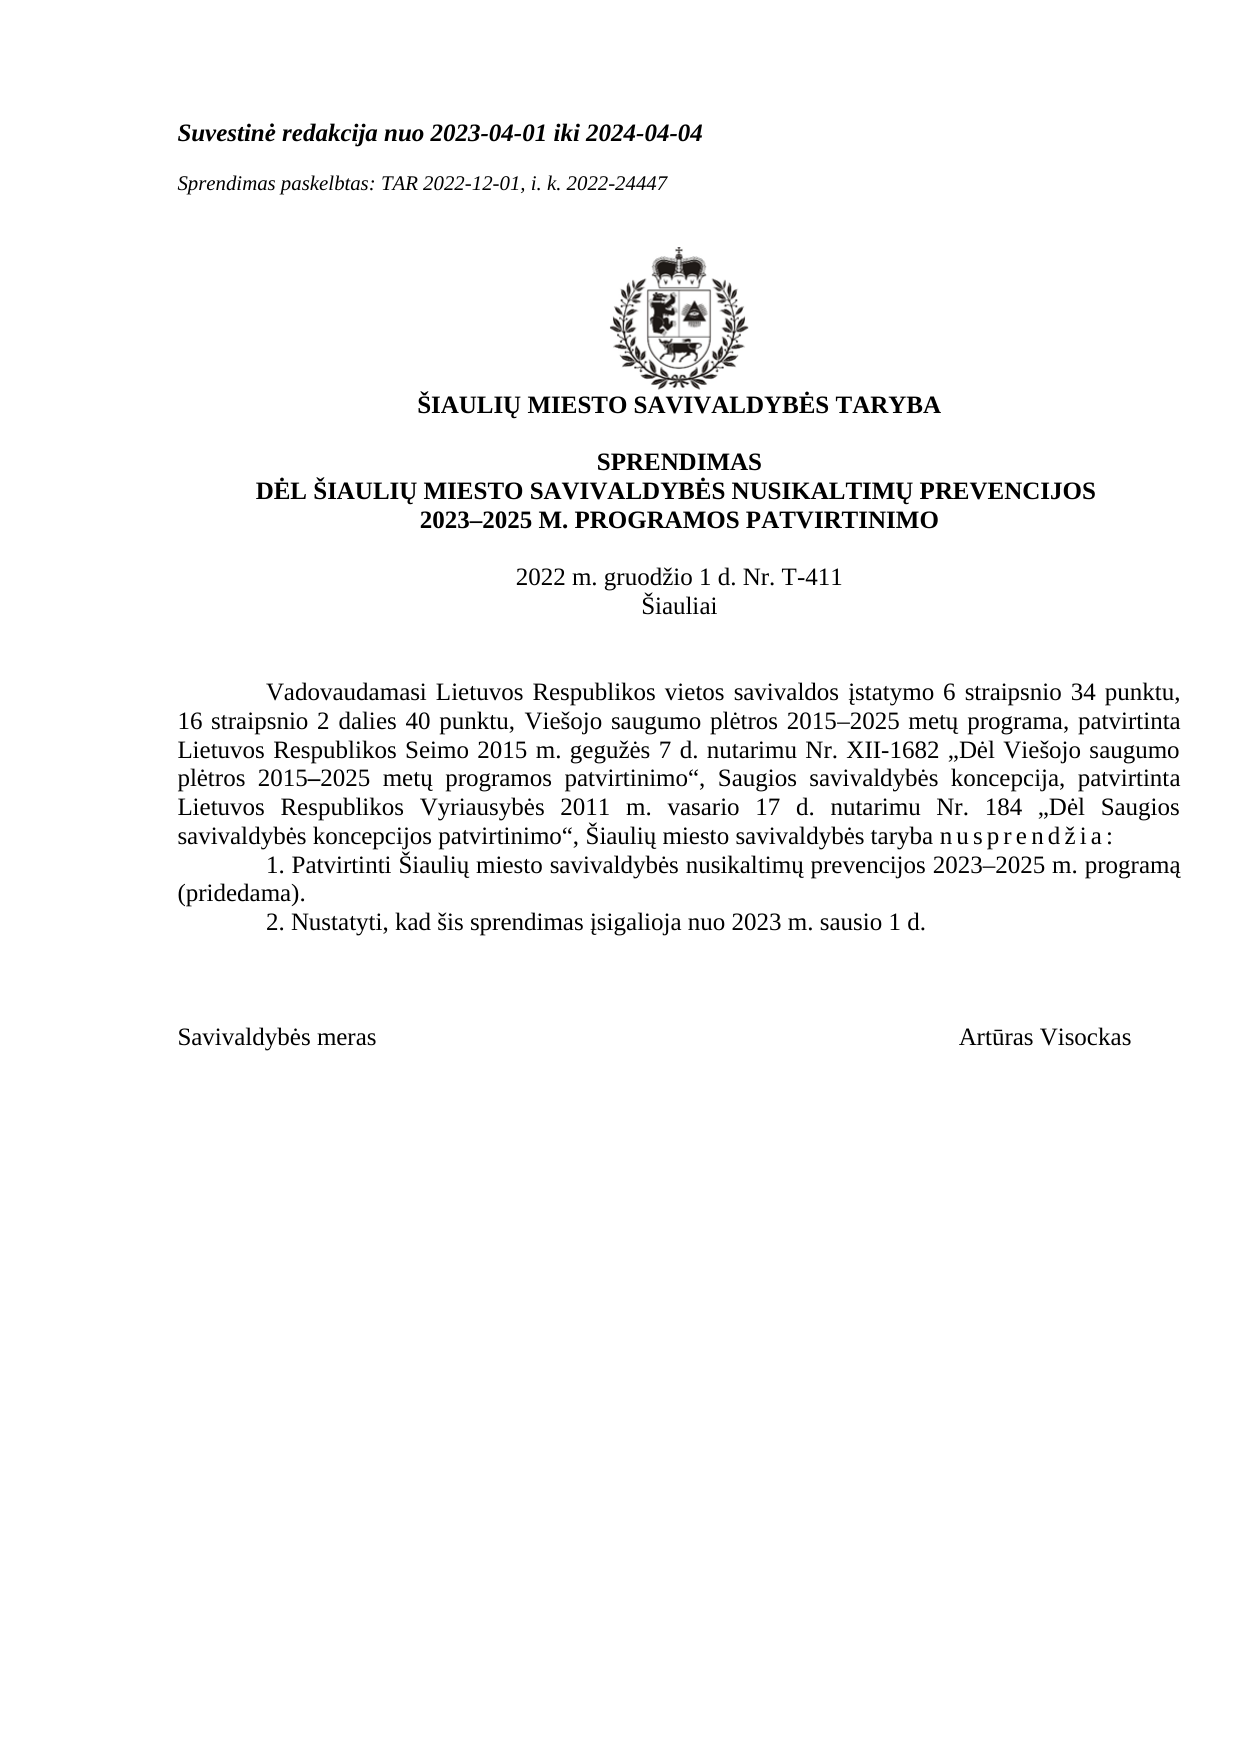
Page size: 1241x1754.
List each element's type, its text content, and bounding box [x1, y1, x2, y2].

text Sprendimas paskelbtas: TAR 2022-12-01, i. k. 2022-24447 [177, 171, 1181, 195]
text Savivaldybės meras Artūras Visockas [177, 1022, 1181, 1051]
text Suvestinė redakcija nuo 2023-04-01 iki 2024-04-04 [177, 118, 1181, 147]
text DĖL ŠIAULIŲ MIESTO SAVIVALDYBĖS NUSIKALTIMŲ PREVENCIJOS [177, 476, 1181, 505]
text 2023–2025 M. PROGRAMOS PATVIRTINIMO [177, 505, 1181, 533]
text Šiauliai [177, 591, 1181, 620]
text ŠIAULIŲ MIESTO SAVIVALDYBĖS TARYBA [177, 390, 1181, 418]
text 2. Nustatyti, kad šis sprendimas įsigalioja nuo 2023 m. sausio 1 d. [177, 907, 1181, 936]
text 1. Patvirtinti Šiaulių miesto savivaldybės nusikaltimų prevencijos 2023–2025 m. programą (pridedama). [177, 850, 1181, 907]
text Vadovaudamasi Lietuvos Respublikos vietos savivaldos įstatymo 6 straipsnio 34 punktu, 16 straipsnio 2 dalies 40 punktu, Viešojo saugumo plėtros 2015–2025 metų programa, patvirtinta Lietuvos Respublikos Seimo 2015 m. gegužės 7 d. nutarimu Nr. XII-1682 „Dėl Viešojo saugumo plėtros 2015–2025 metų programos patvirtinimo“, Saugios savivaldybės koncepcija, patvirtinta Lietuvos Respublikos Vyriausybės 2011 m. vasario 17 d. nutarimu Nr. 184 „Dėl Saugios savivaldybės koncepcijos patvirtinimo“, Šiaulių miesto savivaldybės taryba nusprendžia: [177, 677, 1181, 850]
text 2022 m. gruodžio 1 d. Nr. T-411 [177, 562, 1181, 591]
text SPRENDIMAS [177, 447, 1181, 476]
